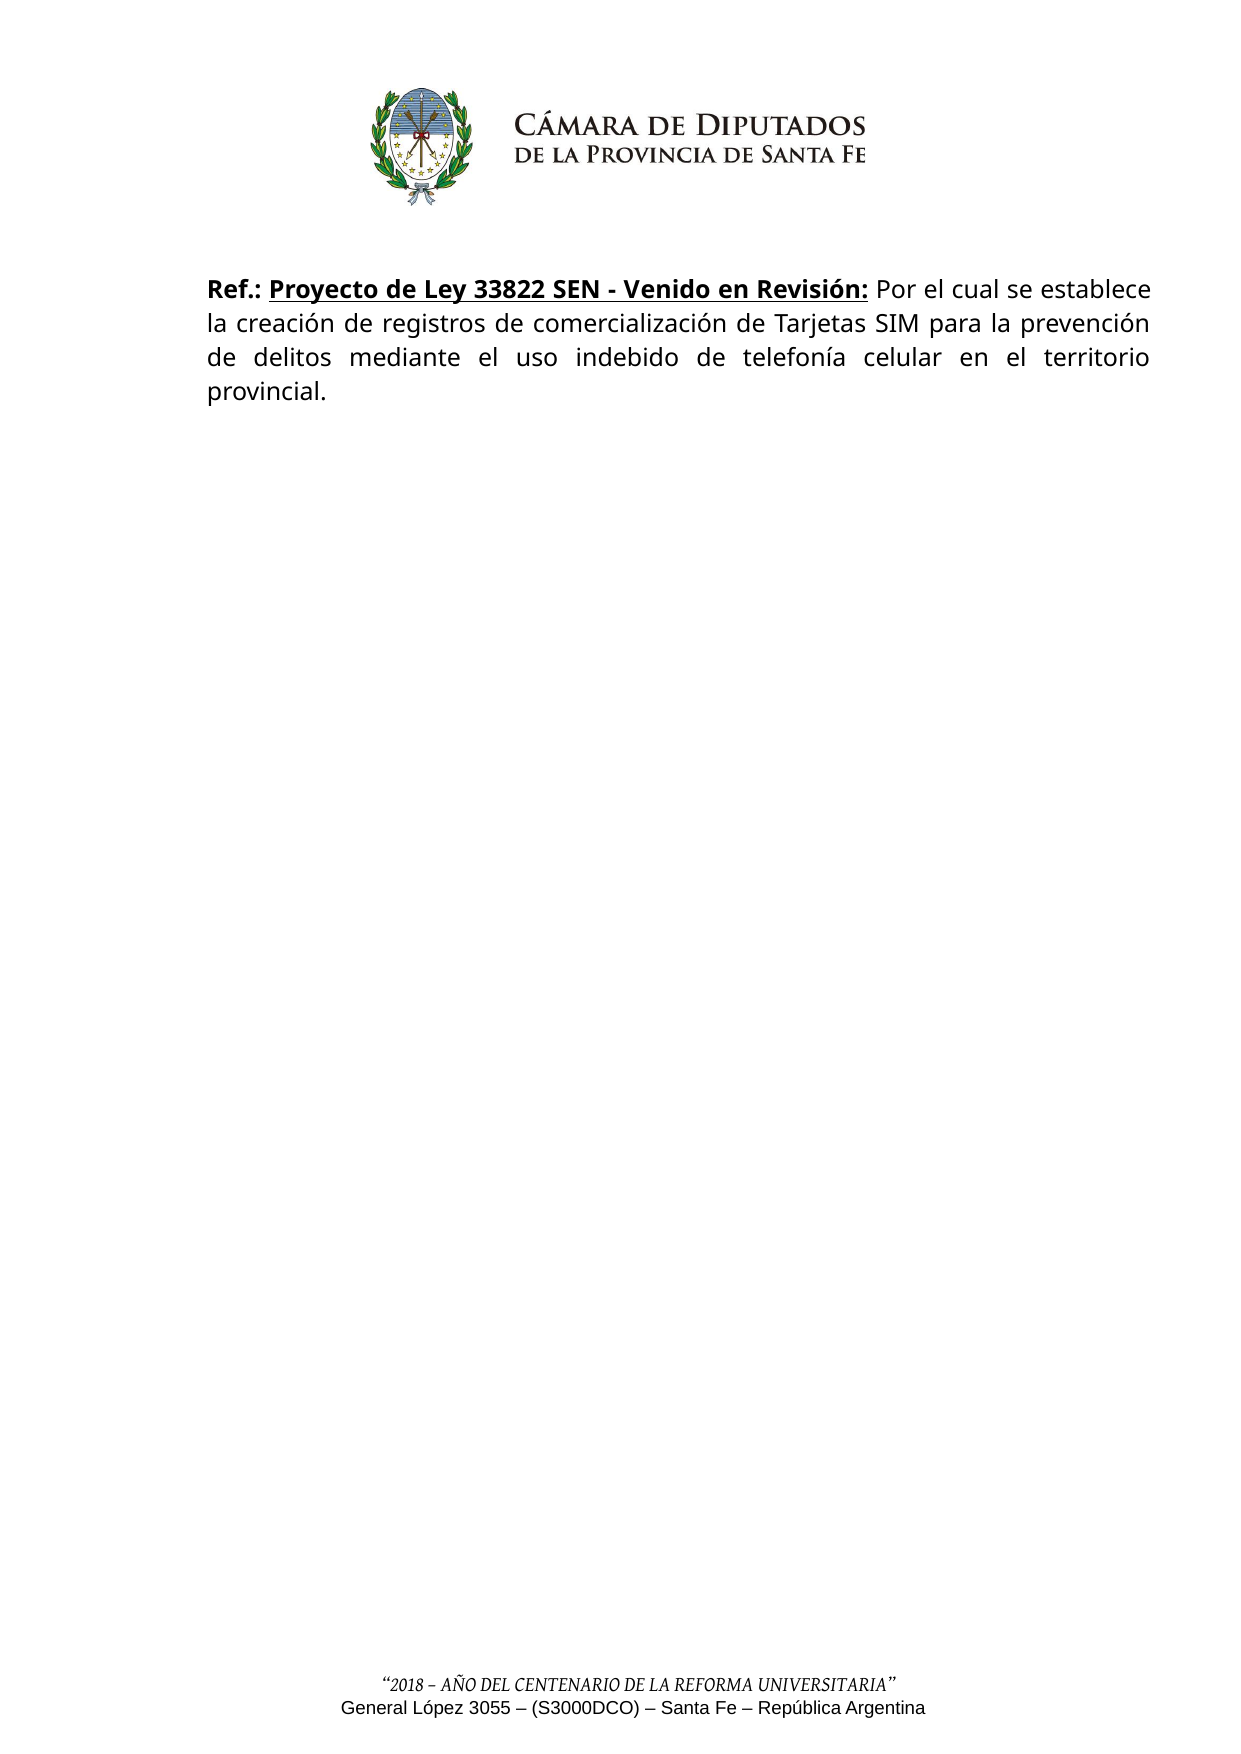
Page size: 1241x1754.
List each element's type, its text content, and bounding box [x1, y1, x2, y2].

picture [370, 88, 866, 210]
text Ref.: Proyecto de Ley 33822 SEN - Venido en Revisión: Por el cual se establece la creación de registros de comercialización de Tarjetas SIM para la prevención de delitos mediante el uso indebido de telefonía celular en el territorio provincial. [207, 272, 1152, 408]
